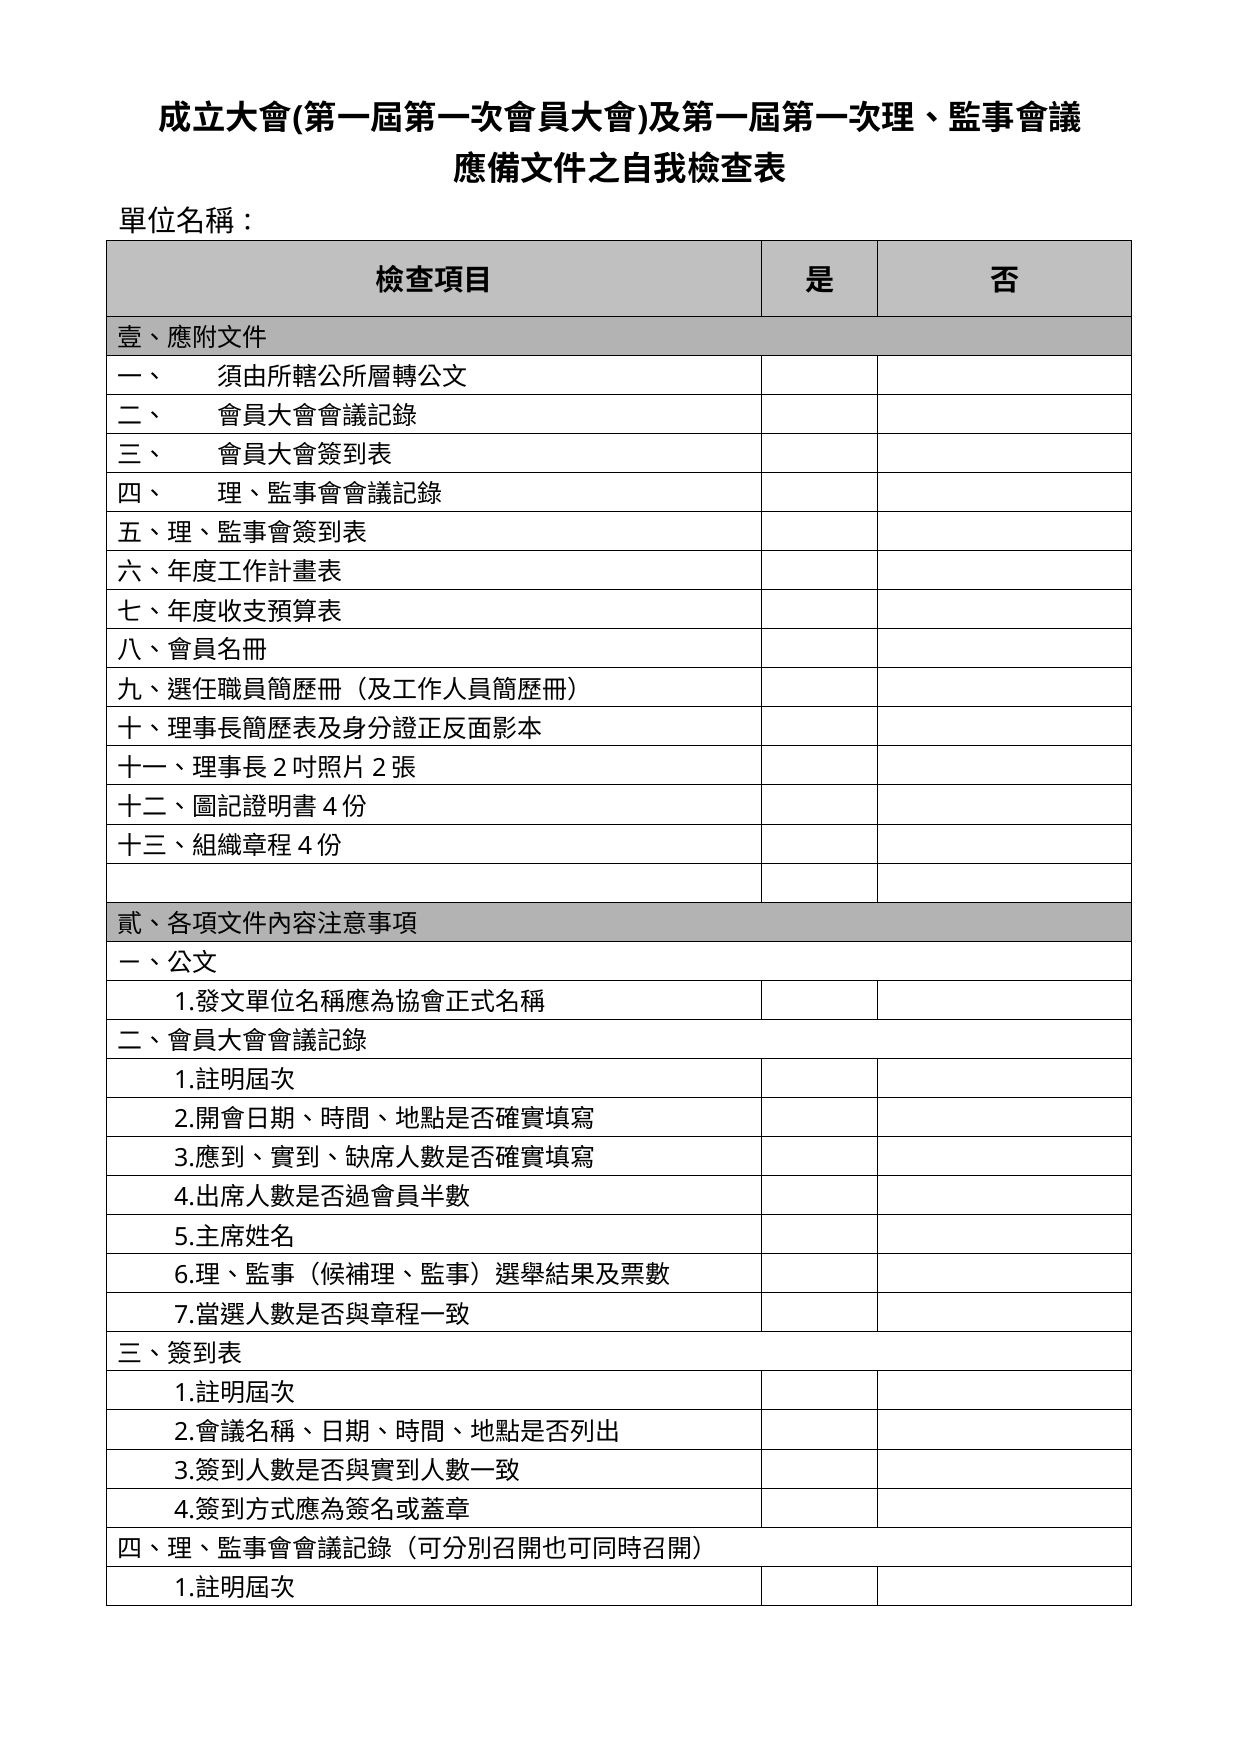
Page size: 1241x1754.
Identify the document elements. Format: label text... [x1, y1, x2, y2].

table_cell [878, 512, 1131, 550]
table_cell 4.簽到方式應為簽名或蓋章 [107, 1489, 761, 1527]
table_cell [878, 551, 1131, 589]
table_cell [878, 590, 1131, 628]
table_cell 會員大會簽到表 [107, 434, 761, 472]
table_cell [762, 512, 877, 550]
table_cell 六、年度工作計畫表 [107, 551, 761, 589]
table_cell [878, 864, 1131, 902]
table_header 否 [878, 241, 1131, 316]
table_cell 二、會員大會會議記錄 [107, 1020, 1131, 1058]
table_cell 貳、各項文件內容注意事項 [107, 903, 1131, 941]
table_cell [762, 668, 877, 706]
table_cell [878, 1176, 1131, 1214]
table_cell [878, 1489, 1131, 1527]
table_cell ㄧ、公文 [107, 942, 1131, 980]
table_cell [762, 551, 877, 589]
table_cell [762, 785, 877, 823]
table_cell 理、監事會會議記錄 [107, 473, 761, 511]
table_cell [762, 434, 877, 472]
table_cell [762, 746, 877, 784]
table_cell [762, 1410, 877, 1448]
table_cell 1.註明屆次 [107, 1059, 761, 1097]
table_cell 九、選任職員簡歷冊（及工作人員簡歷冊） [107, 668, 761, 706]
text 應備文件之自我檢查表 [118, 139, 1122, 189]
table_cell [762, 1371, 877, 1409]
table_cell 5.主席姓名 [107, 1215, 761, 1253]
table_cell [878, 981, 1131, 1019]
table_cell [878, 473, 1131, 511]
table_cell 五、理、監事會簽到表 [107, 512, 761, 550]
table_cell [762, 356, 877, 394]
table_cell 3.應到、實到、缺席人數是否確實填寫 [107, 1137, 761, 1175]
table_cell [878, 1059, 1131, 1097]
table_cell [762, 981, 877, 1019]
table_cell [878, 1215, 1131, 1253]
table_cell 壹、應附文件 [107, 317, 1131, 355]
table_cell 2.會議名稱、日期、時間、地點是否列出 [107, 1410, 761, 1448]
table_cell 四、理、監事會會議記錄（可分別召開也可同時召開） [107, 1528, 1131, 1566]
table_cell 3.簽到人數是否與實到人數一致 [107, 1450, 761, 1487]
table_cell [878, 668, 1131, 706]
table_cell 須由所轄公所層轉公文 [107, 356, 761, 394]
table_cell 十一、理事長2吋照片2張 [107, 746, 761, 784]
table_cell [762, 1567, 877, 1605]
table_cell 6.理、監事（候補理、監事）選舉結果及票數 [107, 1254, 761, 1292]
table_cell [878, 1410, 1131, 1448]
table_cell [878, 395, 1131, 433]
table_cell [878, 1254, 1131, 1292]
table_cell [878, 356, 1131, 394]
table_cell [878, 1293, 1131, 1331]
table_cell 1.發文單位名稱應為協會正式名稱 [107, 981, 761, 1019]
table_cell [878, 746, 1131, 784]
table_cell [878, 825, 1131, 862]
table_cell [878, 707, 1131, 745]
table_cell 2.開會日期、時間、地點是否確實填寫 [107, 1098, 761, 1136]
table_cell 八、會員名冊 [107, 629, 761, 667]
table_cell [878, 1371, 1131, 1409]
table_cell [762, 473, 877, 511]
table_cell [878, 629, 1131, 667]
text 單位名稱： [118, 189, 1122, 239]
table_cell [878, 1098, 1131, 1136]
table_cell [878, 785, 1131, 823]
table_cell [762, 1098, 877, 1136]
table_cell 七、年度收支預算表 [107, 590, 761, 628]
table_cell 三、簽到表 [107, 1332, 1131, 1370]
table_header 檢查項目 [107, 241, 761, 316]
table_cell [107, 864, 761, 902]
table_cell [762, 1215, 877, 1253]
table_cell [762, 1176, 877, 1214]
table_cell [762, 864, 877, 902]
table_cell [762, 1137, 877, 1175]
table_cell [762, 1489, 877, 1527]
table_cell 7.當選人數是否與章程一致 [107, 1293, 761, 1331]
table_cell [762, 395, 877, 433]
table_cell 1.註明屆次 [107, 1371, 761, 1409]
table_cell [762, 1059, 877, 1097]
table_header 是 [762, 241, 877, 316]
table_cell 1.註明屆次 [107, 1567, 761, 1605]
table_cell 十三、組織章程4份 [107, 825, 761, 862]
table_cell [762, 825, 877, 862]
table_cell [878, 1137, 1131, 1175]
table_cell [762, 707, 877, 745]
table_cell [762, 1254, 877, 1292]
table_cell 十二、圖記證明書4份 [107, 785, 761, 823]
table_cell [878, 434, 1131, 472]
table_cell [762, 629, 877, 667]
table_cell [878, 1567, 1131, 1605]
table_cell [762, 1293, 877, 1331]
table_cell [878, 1450, 1131, 1487]
table_cell 會員大會會議記錄 [107, 395, 761, 433]
table_cell [762, 1450, 877, 1487]
table_cell 十、理事長簡歷表及身分證正反面影本 [107, 707, 761, 745]
table_cell [762, 590, 877, 628]
table_cell 4.出席人數是否過會員半數 [107, 1176, 761, 1214]
text 成立大會(第一屆第一次會員大會)及第一屆第一次理、監事會議 [118, 89, 1122, 139]
